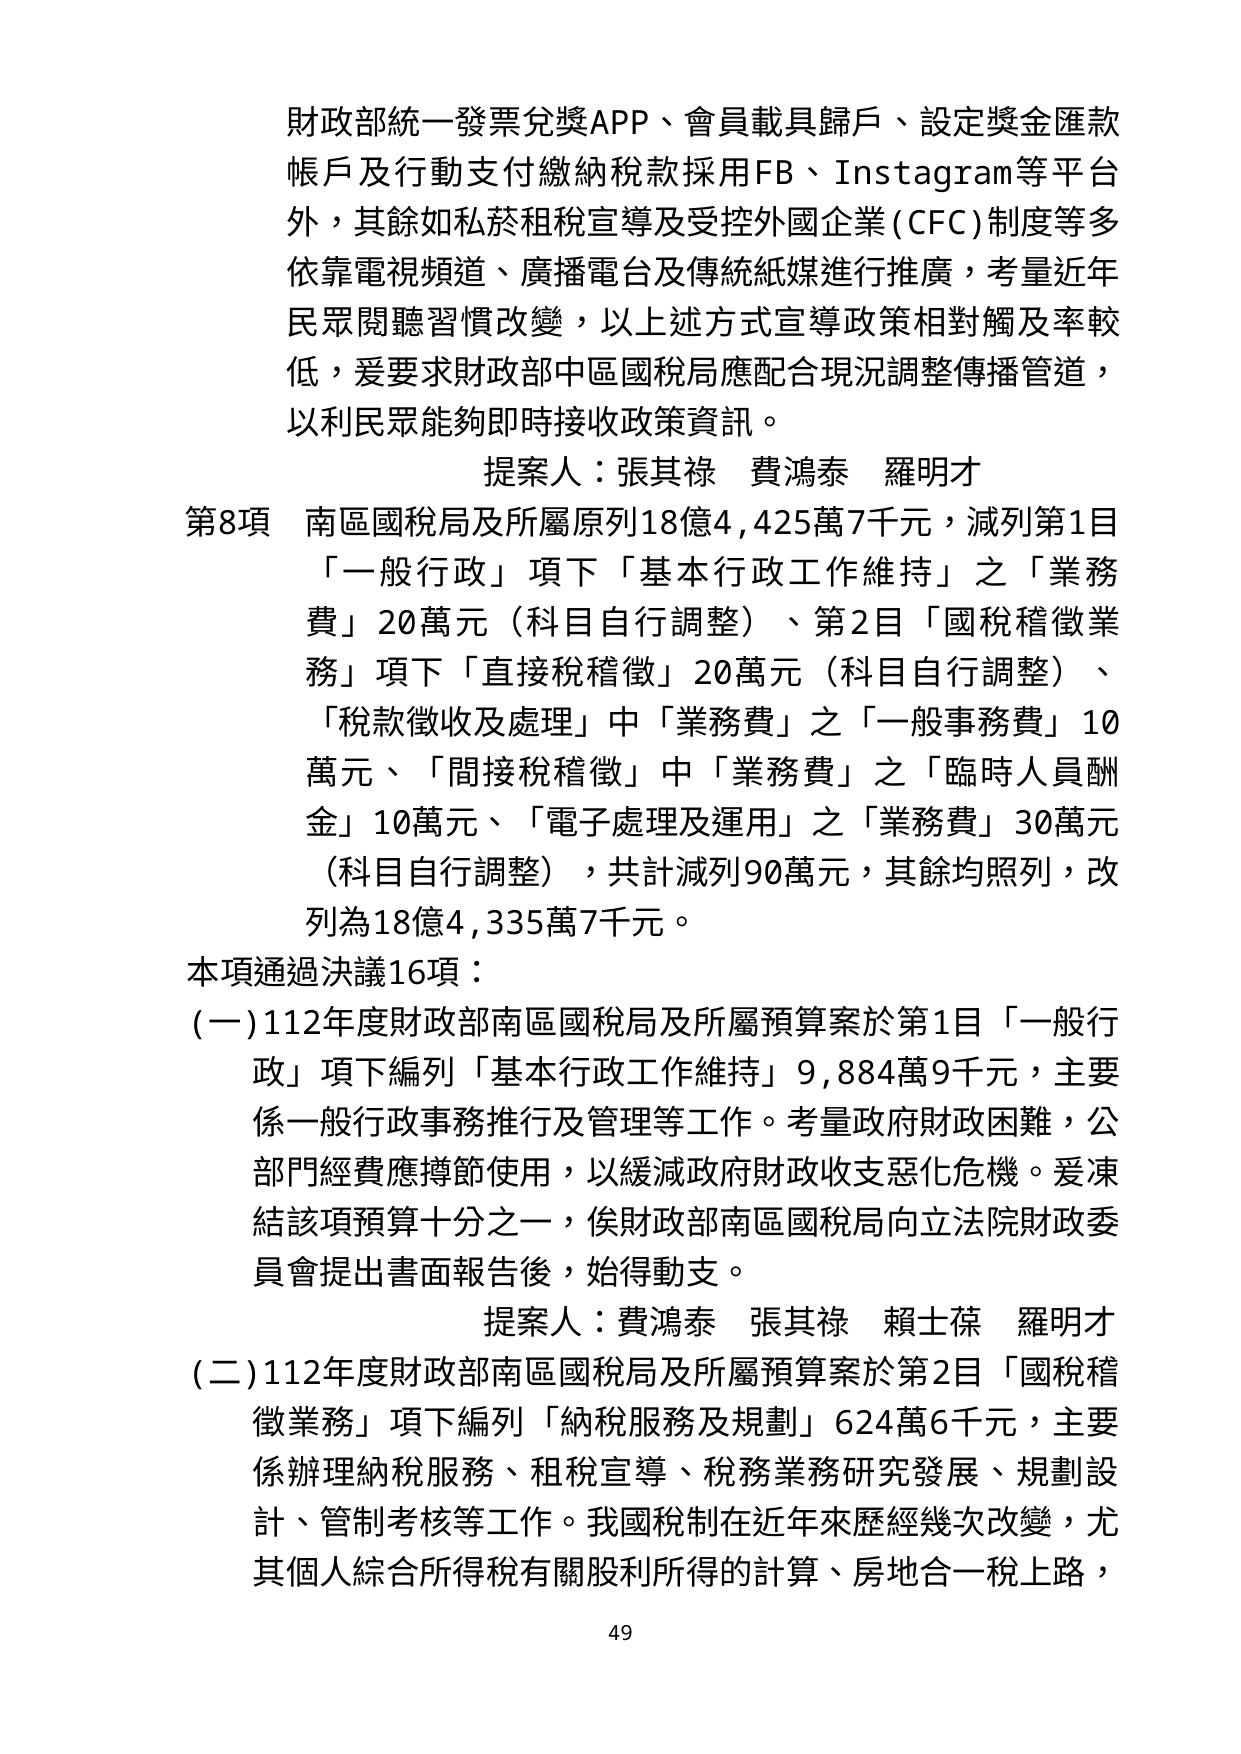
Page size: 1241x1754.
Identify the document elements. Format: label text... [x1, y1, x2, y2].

text 第8項 南區國稅局及所屬原列18億4,425萬7千元，減列第1目「一般行政」項下「基本行政工作維持」之「業務費」20萬元（科目自行調整）、第2目「國稅稽徵業務」項下「直接稅稽徵」20萬元（科目自行調整）、「稅款徵收及處理」中「業務費」之「一般事務費」10萬元、「間接稅稽徵」中「業務費」之「臨時人員酬金」10萬元、「電子處理及運用」之「業務費」30萬元（科目自行調整），共計減列90萬元，其餘均照列，改列為18億4,335萬7千元。 [117, 494, 1120, 944]
text 提案人：張其祿 費鴻泰 羅明才 [483, 444, 1120, 494]
text 財政部統一發票兌獎APP、會員載具歸戶、設定獎金匯款帳戶及行動支付繳納稅款採用FB、Instagram等平台外，其餘如私菸租稅宣導及受控外國企業(CFC)制度等多依靠電視頻道、廣播電台及傳統紙媒進行推廣，考量近年民眾閱聽習慣改變，以上述方式宣導政策相對觸及率較低，爰要求財政部中區國稅局應配合現況調整傳播管道，以利民眾能夠即時接收政策資訊。 [120, 94, 1120, 444]
text 提案人：費鴻泰 張其祿 賴士葆 羅明才 [483, 1294, 1120, 1344]
text (一)112年度財政部南區國稅局及所屬預算案於第1目「一般行政」項下編列「基本行政工作維持」9,884萬9千元，主要係一般行政事務推行及管理等工作。考量政府財政困難，公部門經費應撙節使用，以緩減政府財政收支惡化危機。爰凍結該項預算十分之一，俟財政部南區國稅局向立法院財政委員會提出書面報告後，始得動支。 [120, 994, 1120, 1294]
text (二)112年度財政部南區國稅局及所屬預算案於第2目「國稅稽徵業務」項下編列「納稅服務及規劃」624萬6千元，主要係辦理納稅服務、租稅宣導、稅務業務研究發展、規劃設計、管制考核等工作。我國稅制在近年來歷經幾次改變，尤其個人綜合所得稅有關股利所得的計算、房地合一稅上路， [120, 1344, 1120, 1594]
text 本項通過決議16項： [120, 944, 1120, 994]
